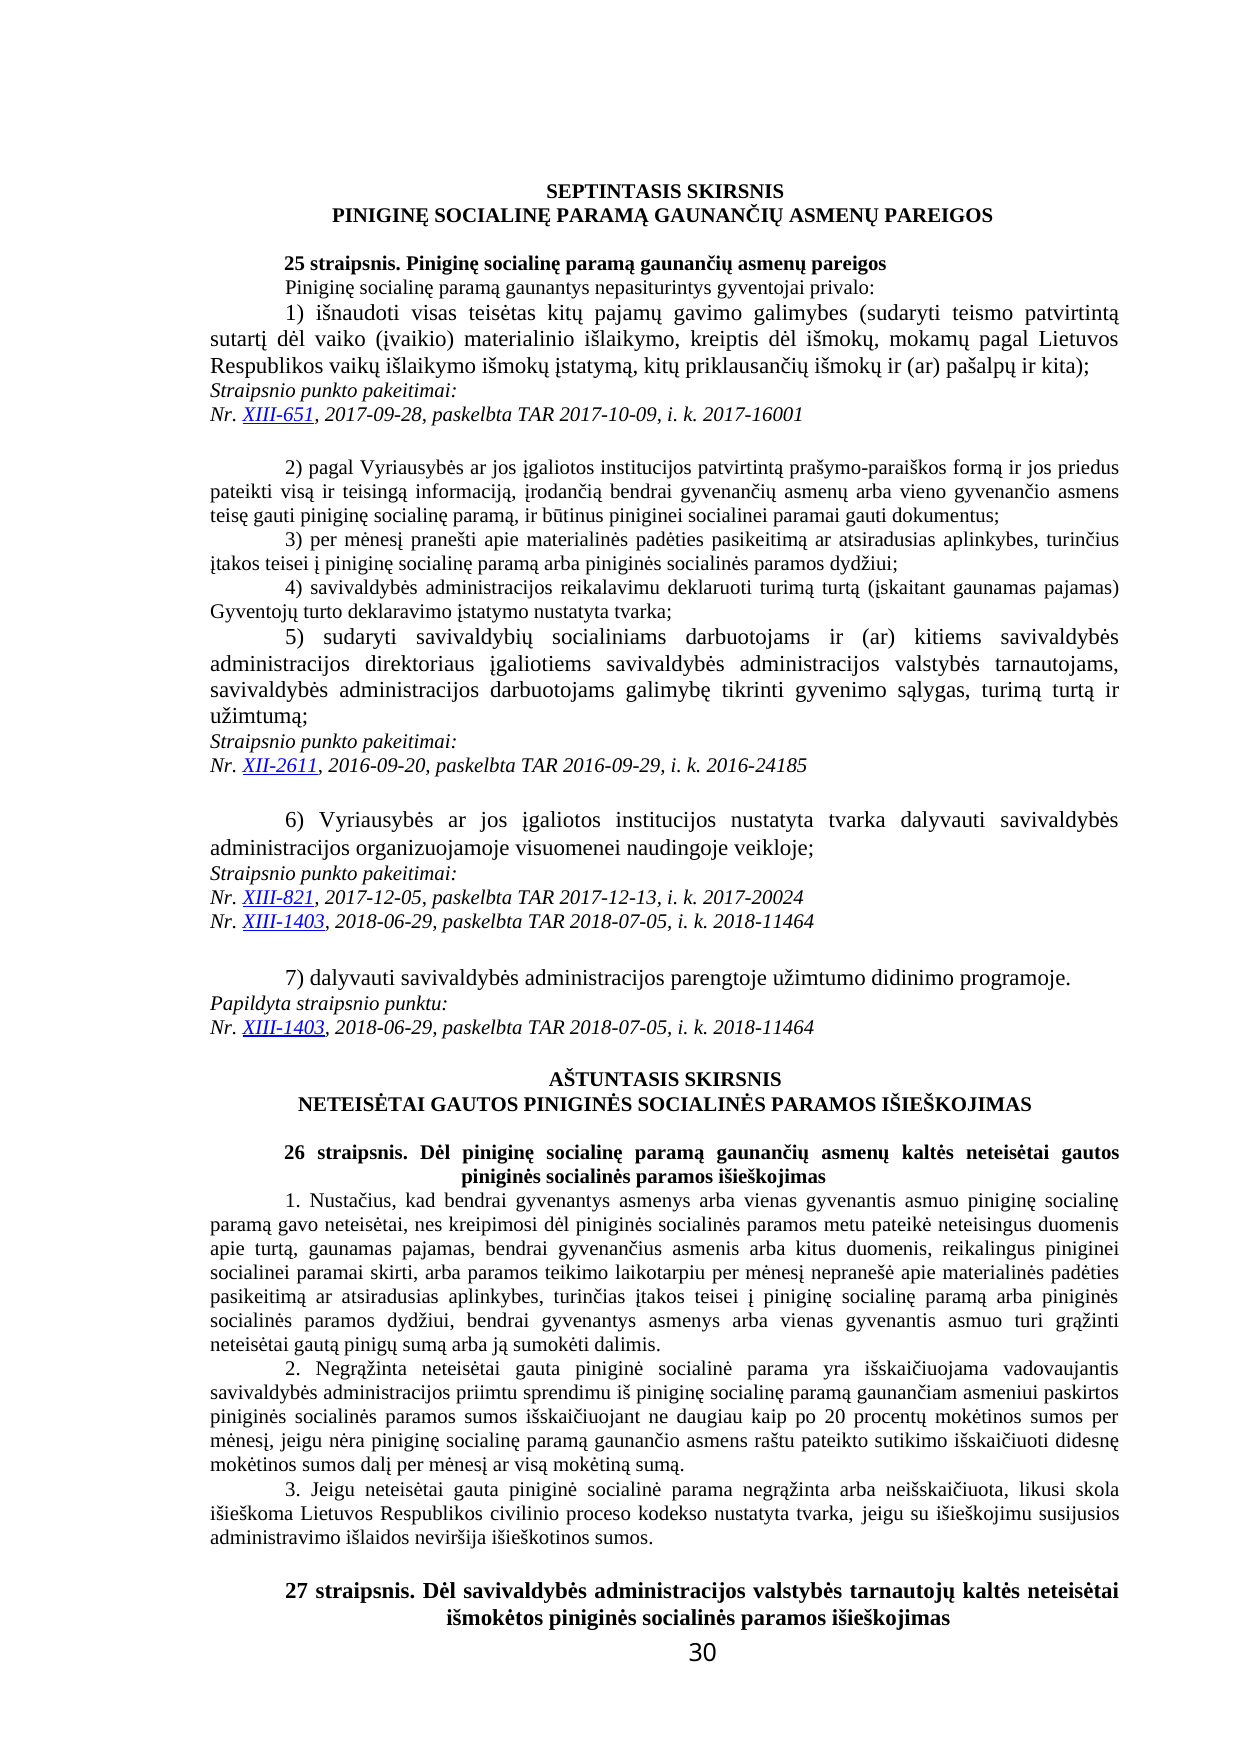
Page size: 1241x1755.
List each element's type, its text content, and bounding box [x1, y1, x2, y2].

text 3. Jeigu neteisėtai gauta piniginė socialinė parama negrąžinta arba neišskaičiuota, likusi skola išieškoma Lietuvos Respublikos civilinio proceso kodekso nustatyta tvarka, jeigu su išieškojimu susijusios administravimo išlaidos neviršija išieškotinos sumos. [210, 1476, 1120, 1549]
text 2) pagal Vyriausybės ar jos įgaliotos institucijos patvirtintą prašymo-paraiškos formą ir jos priedus pateikti visą ir teisingą informaciją, įrodančią bendrai gyvenančių asmenų arba vieno gyvenančio asmens teisę gauti piniginę socialinę paramą, ir būtinus piniginei socialinei paramai gauti dokumentus; [210, 455, 1120, 527]
text 26 straipsnis. Dėl piniginę socialinę paramą gaunančių asmenų kaltės neteisėtai gautos piniginės socialinės paramos išieškojimas [284, 1139, 1120, 1188]
text Nr. XIII-1403, 2018-06-29, paskelbta TAR 2018-07-05, i. k. 2018-11464 [210, 909, 1120, 933]
text Nr. XIII-821, 2017-12-05, paskelbta TAR 2017-12-13, i. k. 2017-20024 [210, 885, 1120, 909]
text 5) sudaryti savivaldybių socialiniams darbuotojams ir (ar) kitiems savivaldybės administracijos direktoriaus įgaliotiems savivaldybės administracijos valstybės tarnautojams, savivaldybės administracijos darbuotojams galimybę tikrinti gyvenimo sąlygas, turimą turtą ir užimtumą; [210, 623, 1120, 729]
text Straipsnio punkto pakeitimai: [210, 378, 1120, 402]
text Nr. XIII-651, 2017-09-28, paskelbta TAR 2017-10-09, i. k. 2017-16001 [210, 402, 1120, 426]
text Nr. XII-2611, 2016-09-20, paskelbta TAR 2016-09-29, i. k. 2016-24185 [210, 753, 1120, 777]
text 27 straipsnis. Dėl savivaldybės administracijos valstybės tarnautojų kaltės neteisėtai išmokėtos piniginės socialinės paramos išieškojimas [285, 1577, 1120, 1630]
text 25 straipsnis. Piniginę socialinę paramą gaunančių asmenų pareigos [284, 251, 1120, 275]
text 4) savivaldybės administracijos reikalavimu deklaruoti turimą turtą (įskaitant gaunamas pajamas) Gyventojų turto deklaravimo įstatymo nustatyta tvarka; [210, 575, 1120, 623]
text 2. Negrąžinta neteisėtai gauta piniginė socialinė parama yra išskaičiuojama vadovaujantis savivaldybės administracijos priimtu sprendimu iš piniginę socialinę paramą gaunančiam asmeniui paskirtos piniginės socialinės paramos sumos išskaičiuojant ne daugiau kaip po 20 procentų mokėtinos sumos per mėnesį, jeigu nėra piniginę socialinę paramą gaunančio asmens raštu pateikto sutikimo išskaičiuoti didesnę mokėtinos sumos dalį per mėnesį ar visą mokėtiną sumą. [210, 1356, 1120, 1476]
text 3) per mėnesį pranešti apie materialinės padėties pasikeitimą ar atsiradusias aplinkybes, turinčius įtakos teisei į piniginę socialinę paramą arba piniginės socialinės paramos dydžiui; [210, 527, 1120, 575]
text PINIGINĘ SOCIALINĘ PARAMĄ GAUNANČIŲ ASMENŲ PAREIGOS [210, 203, 1120, 227]
text 7) dalyvauti savivaldybės administracijos parengtoje užimtumo didinimo programoje. [210, 962, 1120, 991]
text 1) išnaudoti visas teisėtas kitų pajamų gavimo galimybes (sudaryti teismo patvirtintą sutartį dėl vaiko (įvaikio) materialinio išlaikymo, kreiptis dėl išmokų, mokamų pagal Lietuvos Respublikos vaikų išlaikymo išmokų įstatymą, kitų priklausančių išmokų ir (ar) pašalpų ir kita); [210, 299, 1120, 378]
text SEPTINTASIS SKIRSNIS [210, 179, 1120, 203]
text 6) Vyriausybės ar jos įgaliotos institucijos nustatyta tvarka dalyvauti savivaldybės administracijos organizuojamoje visuomenei naudingoje veikloje; [210, 806, 1120, 861]
text Straipsnio punkto pakeitimai: [210, 729, 1120, 753]
text 1. Nustačius, kad bendrai gyvenantys asmenys arba vienas gyvenantis asmuo piniginę socialinę paramą gavo neteisėtai, nes kreipimosi dėl piniginės socialinės paramos metu pateikė neteisingus duomenis apie turtą, gaunamas pajamas, bendrai gyvenančius asmenis arba kitus duomenis, reikalingus piniginei socialinei paramai skirti, arba paramos teikimo laikotarpiu per mėnesį nepranešė apie materialinės padėties pasikeitimą ar atsiradusias aplinkybes, turinčias įtakos teisei į piniginę socialinę paramą arba piniginės socialinės paramos dydžiui, bendrai gyvenantys asmenys arba vienas gyvenantis asmuo turi grąžinti neteisėtai gautą pinigų sumą arba ją sumokėti dalimis. [210, 1188, 1120, 1356]
text AŠTUNTASIS SKIRSNIS [210, 1067, 1120, 1091]
text Papildyta straipsnio punktu: [210, 991, 1120, 1014]
text Piniginę socialinę paramą gaunantys nepasiturintys gyventojai privalo: [210, 275, 1120, 299]
text NETEISĖTAI GAUTOS PINIGINĖS SOCIALINĖS PARAMOS IŠIEŠKOJIMAS [210, 1091, 1120, 1116]
text Nr. XIII-1403, 2018-06-29, paskelbta TAR 2018-07-05, i. k. 2018-11464 [210, 1014, 1120, 1039]
text Straipsnio punkto pakeitimai: [210, 861, 1120, 885]
